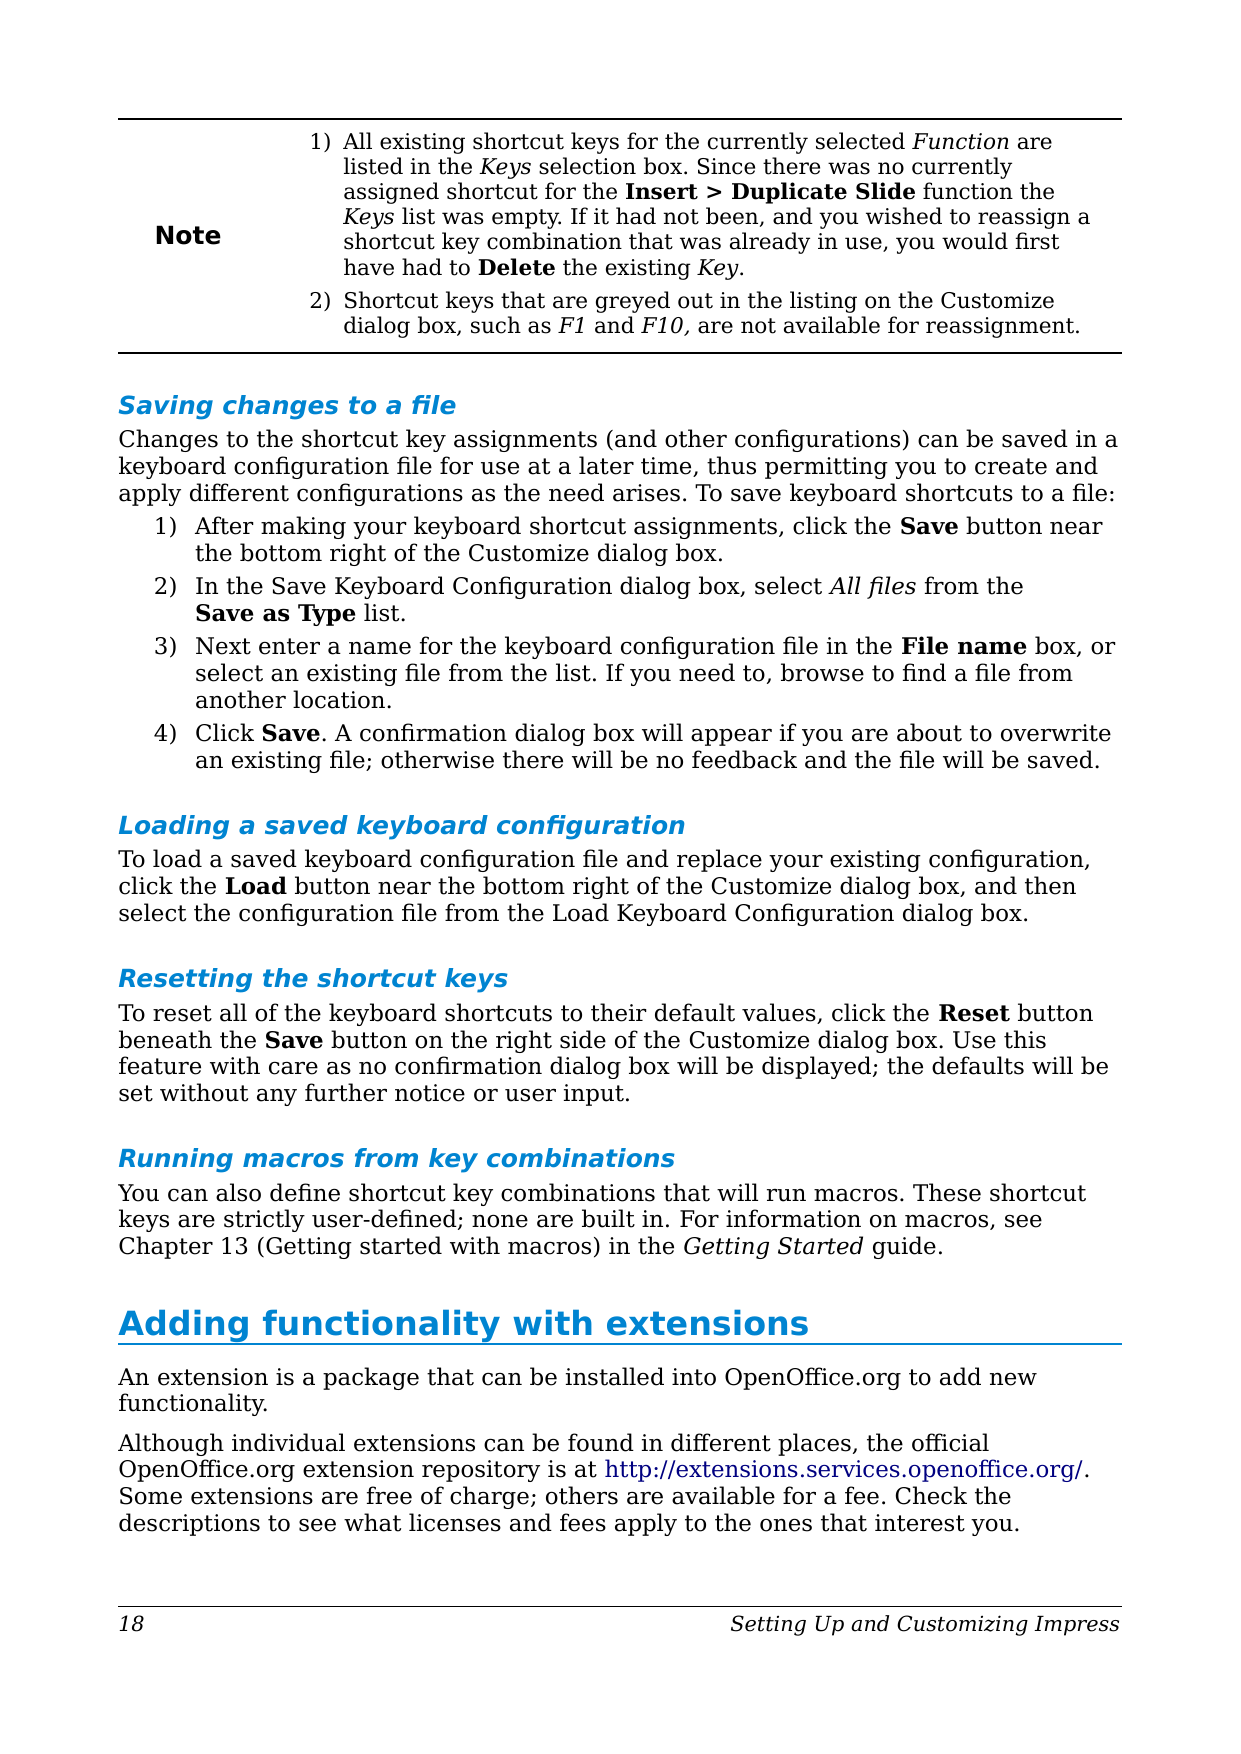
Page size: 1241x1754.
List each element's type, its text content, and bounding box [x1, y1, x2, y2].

subtitle Loading a saved keyboard configuration [118, 811, 1122, 840]
table_header Note [118, 120, 257, 352]
text You can also define shortcut key combinations that will run macros. These shortcut keys are strictly user-defined; none are built in. For information on macros, see Chapter 13 (Getting started with macros) in the Getting Started guide. [118, 1180, 1122, 1260]
subtitle Resetting the shortcut keys [118, 964, 1122, 993]
list After making your keyboard shortcut assignments, click the Save button near the bottom right of the Customize dialog box. [177, 513, 1122, 567]
subtitle Adding functionality with extensions [118, 1304, 1122, 1343]
list Click Save. A confirmation dialog box will appear if you are about to overwrite an existing file; otherwise there will be no feedback and the file will be saved. [177, 720, 1122, 773]
text To reset all of the keyboard shortcuts to their default values, click the Reset button beneath the Save button on the right side of the Customize dialog box. Use this feature with care as no confirmation dialog box will be displayed; the defaults will be set without any further notice or user input. [118, 999, 1122, 1107]
list In the Save Keyboard Configuration dialog box, select All files from the Save as Type list. [177, 573, 1122, 627]
list Changes to the shortcut key assignments (and other configurations) can be saved in a keyboard configuration file for use at a later time, thus permitting you to create and apply different configurations as the need arises. To save keyboard shortcuts to a file: [118, 427, 1122, 507]
list Next enter a name for the keyboard configuration file in the File name box, or select an existing file from the list. If you need to, browse to find a file from another location. [177, 633, 1122, 713]
text To load a saved keyboard configuration file and replace your existing configuration, click the Load button near the bottom right of the Customize dialog box, and then select the configuration file from the Load Keyboard Configuration dialog box. [118, 846, 1122, 927]
table_header All existing shortcut keys for the currently selected Function are listed in the Keys selection box. Since there was no currently assigned shortcut for the Insert > Duplicate Slide function the Keys list was empty. If it had not been, and you wished to reassign a shortcut key combination that was already in use, you would first have had to Delete the existing Key. Shortcut keys that are greyed out in the listing on the Customize dialog box, such as F1 and F10, are not available for reassignment. [258, 120, 1122, 352]
text An extension is a package that can be installed into OpenOffice.org to add new functionality. [118, 1364, 1122, 1417]
subtitle Saving changes to a file [118, 391, 1122, 420]
text Although individual extensions can be found in different places, the official OpenOffice.org extension repository is at http://extensions.services.openoffice.org/. Some extensions are free of charge; others are available for a fee. Check the descriptions to see what licenses and fees apply to the ones that interest you. [118, 1430, 1122, 1536]
subtitle Running macros from key combinations [118, 1144, 1122, 1173]
